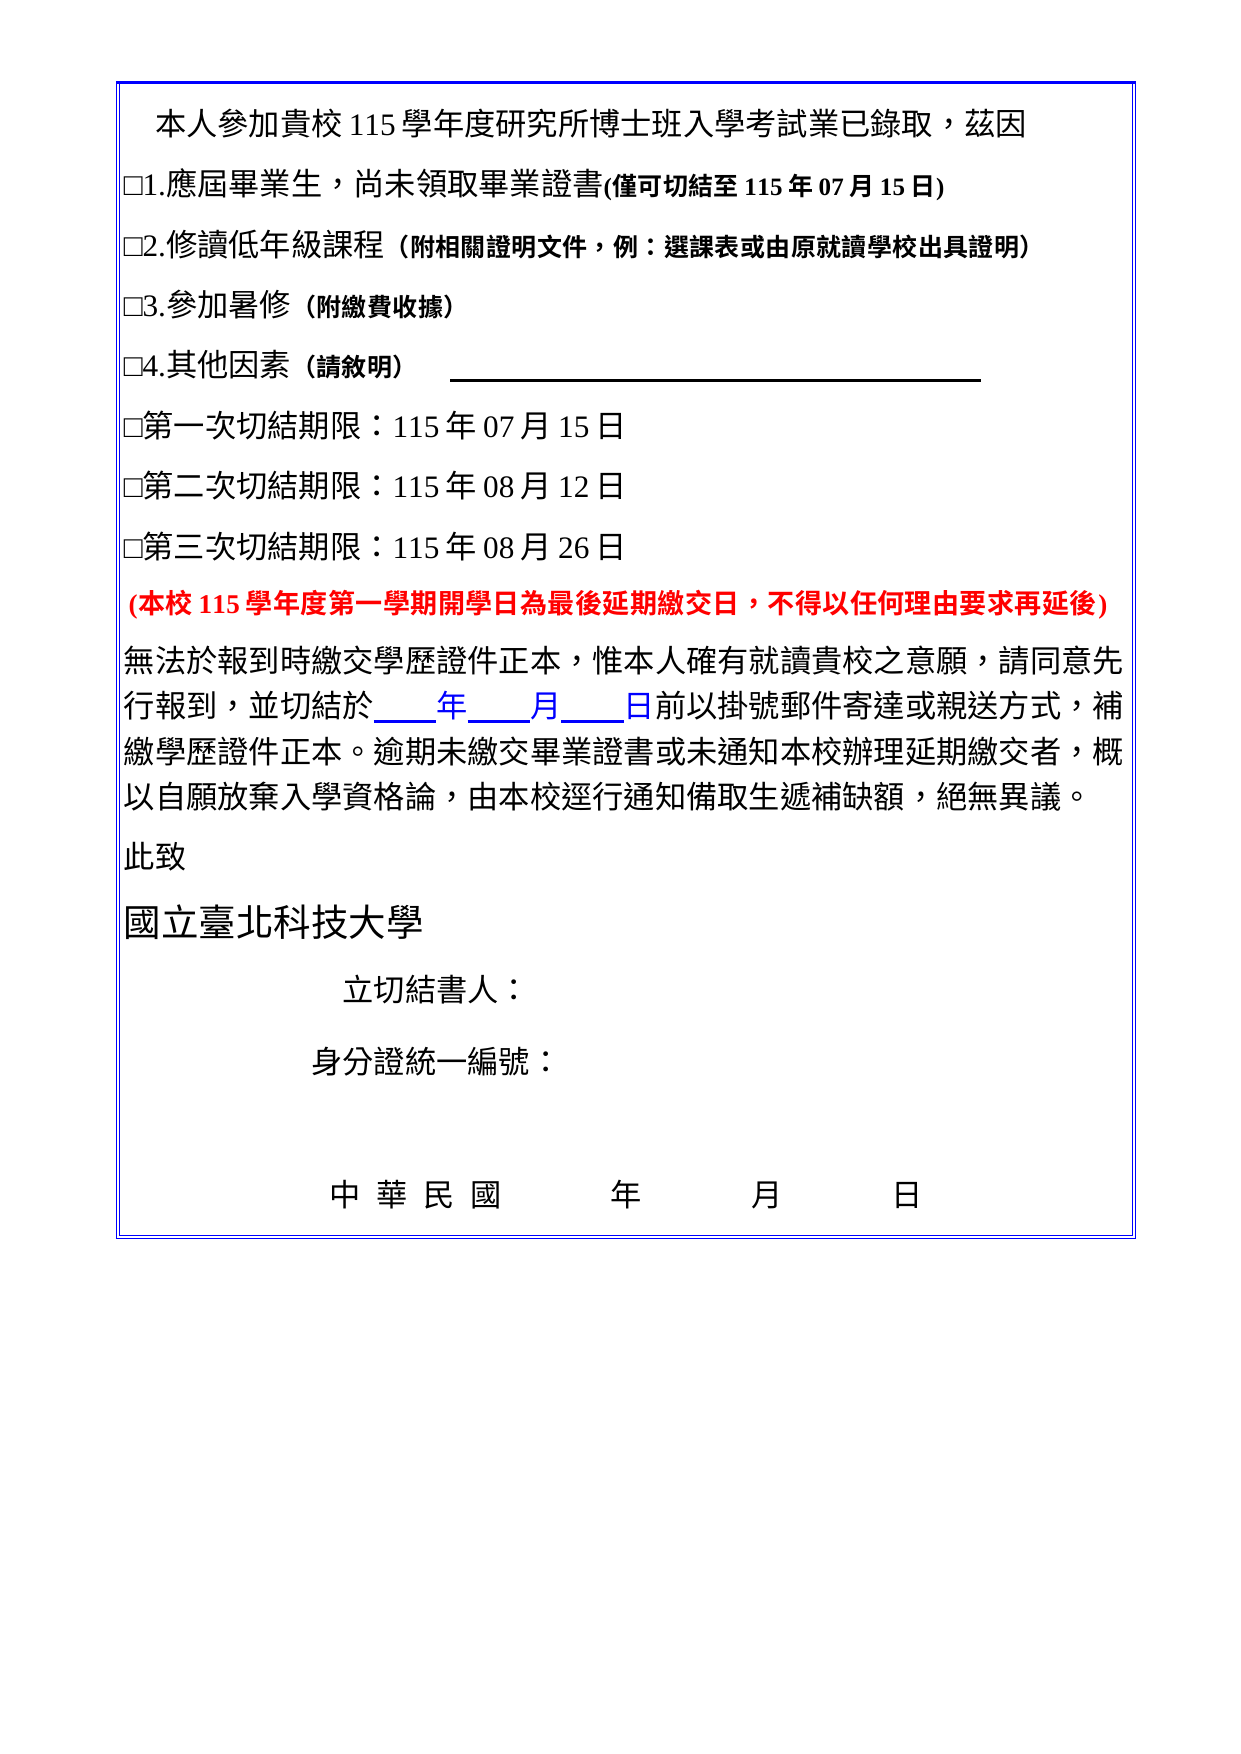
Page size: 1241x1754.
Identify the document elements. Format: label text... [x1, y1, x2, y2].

table_cell 本人參加貴校115學年度研究所博士班入學考試業已錄取，茲因 □1.應屆畢業生，尚未領取畢業證書(僅可切結至115年07月15日) □2.修讀低年級課程（附相關證明文件，例：選課表或由原就讀學校出具證明） □3.參加暑修（附繳費收據） □4.其他因素（請敘明） □第一次切結期限：115年07月15日 □第二次切結期限：115年08月12日 □第三次切結期限：115年08月26日 (本校115學年度第一學期開學日為最後延期繳交日，不得以任何理由要求再延後) 無法於報到時繳交學歷證件正本，惟本人確有就讀貴校之意願，請同意先行報到，並切結於 年 月 日前以掛號郵件寄達或親送方式，補繳學歷證件正本。逾期未繳交畢業證書或未通知本校辦理延期繳交者，概以自願放棄入學資格論，由本校逕行通知備取生遞補缺額，絕無異議。 此致 國立臺北科技大學 立切結書人： 身分證統一編號： 中 華 民 國 年 月 日 [120, 84, 1132, 1234]
